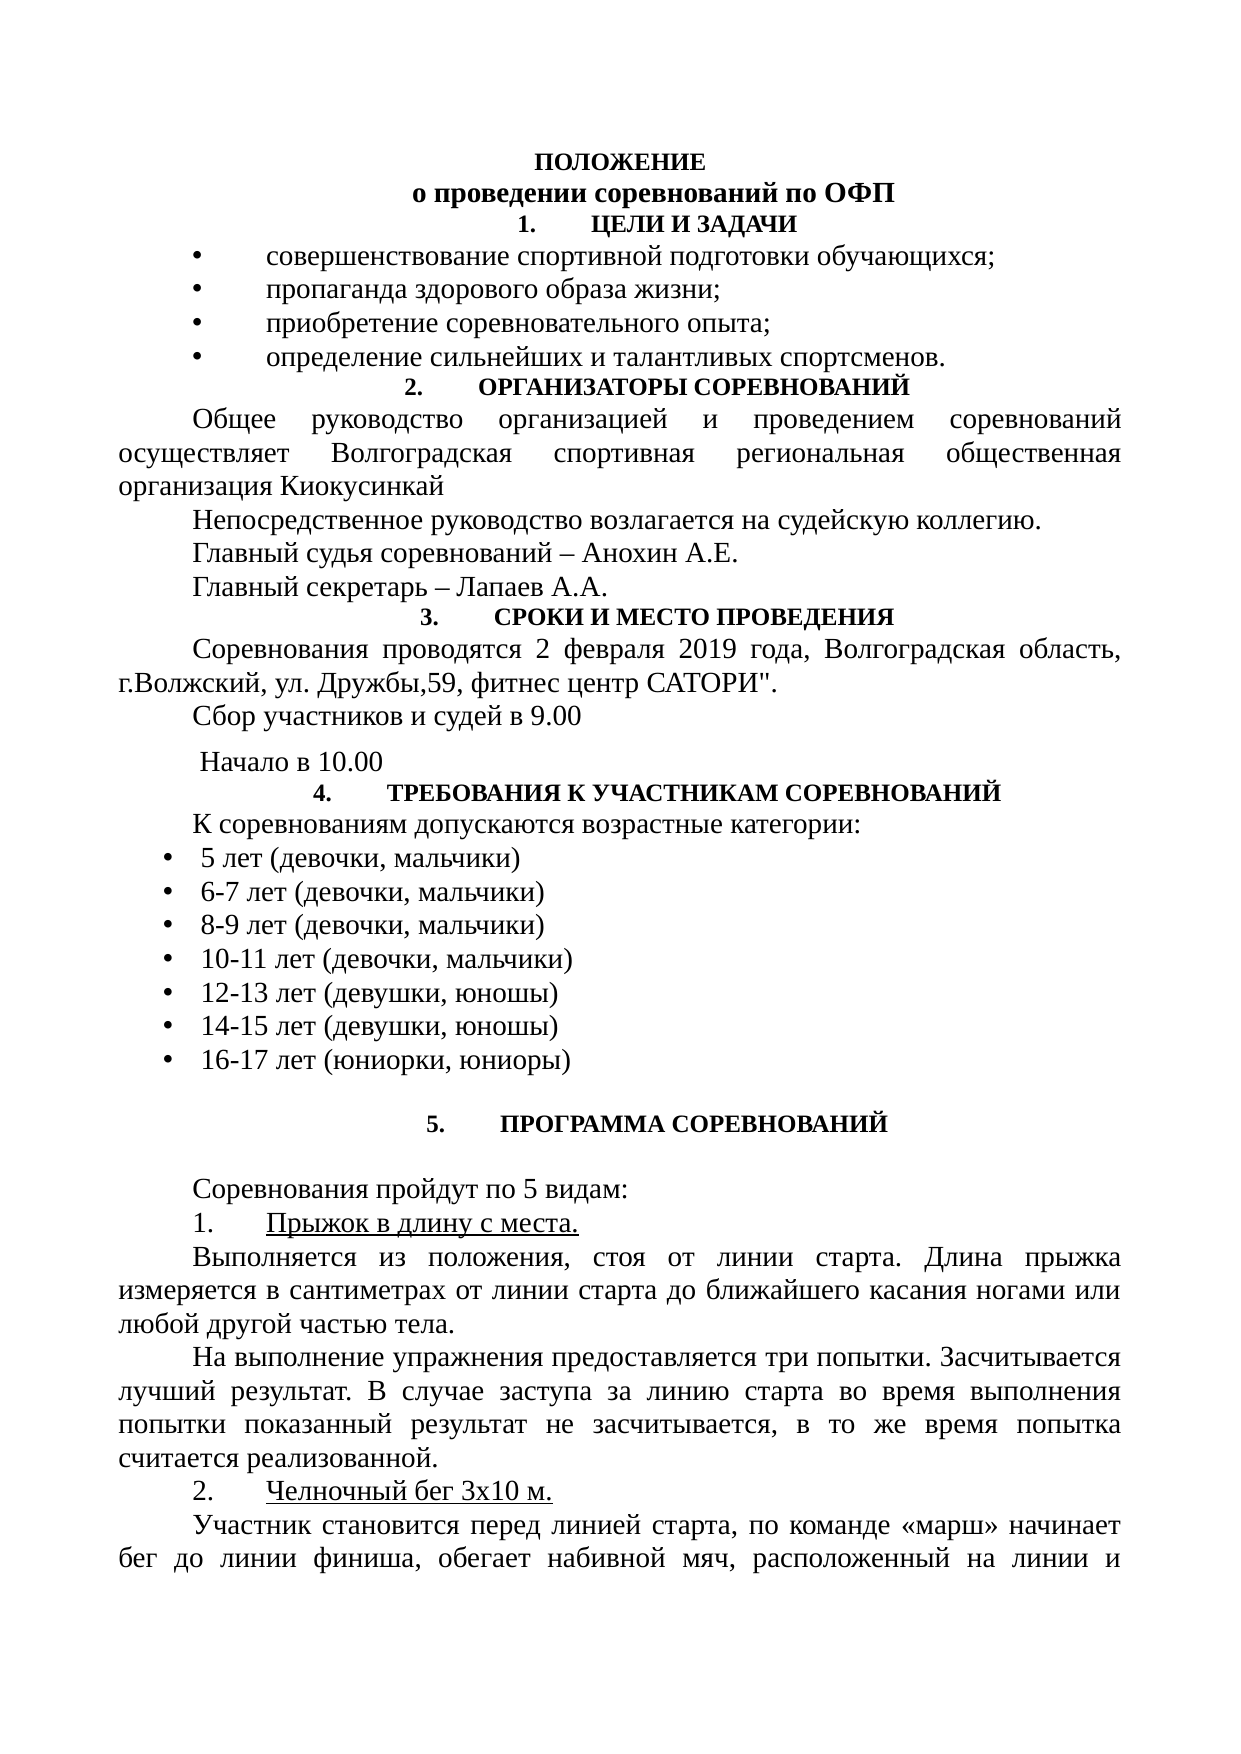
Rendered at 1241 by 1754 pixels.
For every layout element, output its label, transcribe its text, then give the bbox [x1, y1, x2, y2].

list ТРЕБОВАНИЯ К УЧАСТНИКАМ СОРЕВНОВАНИЙ [118, 778, 1122, 807]
list СРОКИ И МЕСТО ПРОВЕДЕНИЯ [118, 602, 1122, 631]
list определение сильнейших и талантливых спортсменов. [118, 339, 1122, 372]
text о проведении соревнований по ОФП [118, 176, 1122, 209]
text Выполняется из положения, стоя от линии старта. Длина прыжка измеряется в сантиметрах от линии старта до ближайшего касания ногами или любой другой частью тела. [118, 1239, 1122, 1339]
list 10-11 лет (девочки, мальчики) [163, 941, 1122, 975]
list совершенствование спортивной подготовки обучающихся; [118, 238, 1122, 272]
text Главный судья соревнований – Анохин А.Е. [118, 535, 1122, 569]
text Главный секретарь – Лапаев А.А. [118, 569, 1122, 602]
text Соревнования проводятся 2 февраля 2019 года, Волгоградская область, г.Волжский, ул. Дружбы,59, фитнес центр САТОРИ". [118, 631, 1122, 698]
text Начало в 10.00 [118, 744, 1122, 778]
list 6-7 лет (девочки, мальчики) [163, 874, 1122, 907]
text На выполнение упражнения предоставляется три попытки. Засчитывается лучший результат. В случае заступа за линию старта во время выполнения попытки показанный результат не засчитывается, в то же время попытка считается реализованной. [118, 1339, 1122, 1473]
list 5 лет (девочки, мальчики) [163, 840, 1122, 874]
list ОРГАНИЗАТОРЫ СОРЕВНОВАНИЙ [118, 372, 1122, 401]
text ПОЛОЖЕНИЕ [118, 118, 1122, 176]
text Непосредственное руководство возлагается на судейскую коллегию. [118, 502, 1122, 535]
list 12-13 лет (девушки, юношы) [163, 975, 1122, 1008]
text Участник становится перед линией старта, по команде «марш» начинает бег до линии финиша, обегает набивной мяч, расположенный на линии и [118, 1507, 1122, 1574]
text Общее руководство организацией и проведением соревнований осуществляет Волгоградская спортивная региональная общественная организация Киокусинкай [118, 401, 1122, 502]
list ЦЕЛИ И ЗАДАЧИ [118, 209, 1122, 238]
list приобретение соревновательного опыта; [118, 305, 1122, 339]
text Соревнования пройдут по 5 видам: [118, 1172, 1122, 1205]
list пропаганда здорового образа жизни; [118, 272, 1122, 305]
list Челночный бег 3х10 м. [118, 1473, 1122, 1507]
list Прыжок в длину с места. [118, 1205, 1122, 1239]
list 14-15 лет (девушки, юношы) [163, 1008, 1122, 1042]
list ПРОГРАММА СОРЕВНОВАНИЙ [118, 1109, 1122, 1138]
text Сбор участников и судей в 9.00 [118, 698, 1122, 732]
text К соревнованиям допускаются возрастные категории: [118, 807, 1122, 840]
list 8-9 лет (девочки, мальчики) [163, 907, 1122, 941]
list 16-17 лет (юниорки, юниоры) [163, 1042, 1122, 1076]
